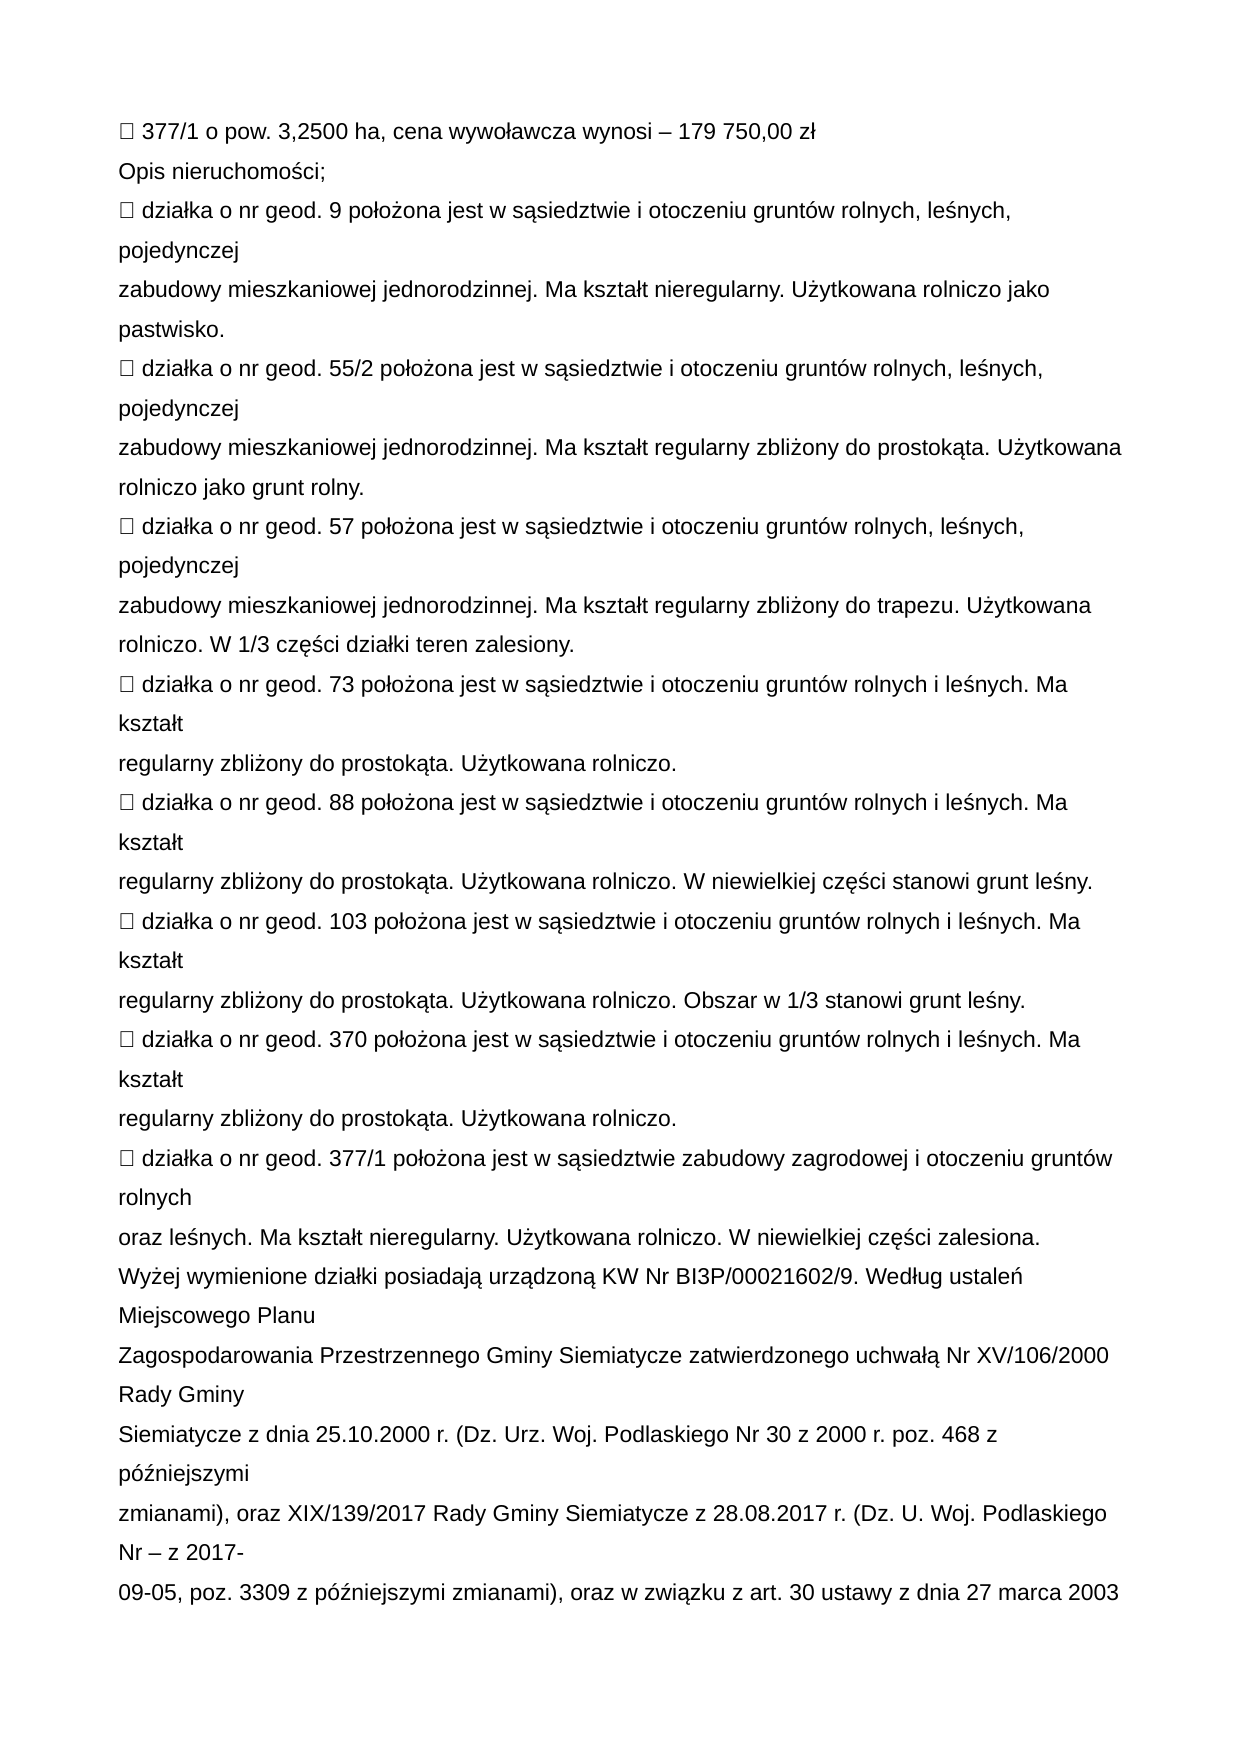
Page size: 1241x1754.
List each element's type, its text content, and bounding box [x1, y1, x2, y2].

text  377/1 o pow. 3,2500 ha, cena wywoławcza wynosi – 179 750,00 zł Opis nieruchomości;  działka o nr geod. 9 położona jest w sąsiedztwie i otoczeniu gruntów rolnych, leśnych, pojedynczej zabudowy mieszkaniowej jednorodzinnej. Ma kształt nieregularny. Użytkowana rolniczo jako pastwisko.  działka o nr geod. 55/2 położona jest w sąsiedztwie i otoczeniu gruntów rolnych, leśnych, pojedynczej zabudowy mieszkaniowej jednorodzinnej. Ma kształt regularny zbliżony do prostokąta. Użytkowana rolniczo jako grunt rolny.  działka o nr geod. 57 położona jest w sąsiedztwie i otoczeniu gruntów rolnych, leśnych, pojedynczej zabudowy mieszkaniowej jednorodzinnej. Ma kształt regularny zbliżony do trapezu. Użytkowana rolniczo. W 1/3 części działki teren zalesiony.  działka o nr geod. 73 położona jest w sąsiedztwie i otoczeniu gruntów rolnych i leśnych. Ma kształt regularny zbliżony do prostokąta. Użytkowana rolniczo.  działka o nr geod. 88 położona jest w sąsiedztwie i otoczeniu gruntów rolnych i leśnych. Ma kształt regularny zbliżony do prostokąta. Użytkowana rolniczo. W niewielkiej części stanowi grunt leśny.  działka o nr geod. 103 położona jest w sąsiedztwie i otoczeniu gruntów rolnych i leśnych. Ma kształt regularny zbliżony do prostokąta. Użytkowana rolniczo. Obszar w 1/3 stanowi grunt leśny.  działka o nr geod. 370 położona jest w sąsiedztwie i otoczeniu gruntów rolnych i leśnych. Ma kształt regularny zbliżony do prostokąta. Użytkowana rolniczo.  działka o nr geod. 377/1 położona jest w sąsiedztwie zabudowy zagrodowej i otoczeniu gruntów rolnych oraz leśnych. Ma kształt nieregularny. Użytkowana rolniczo. W niewielkiej części zalesiona. Wyżej wymienione działki posiadają urządzoną KW Nr BI3P/00021602/9. Według ustaleń Miejscowego Planu [118, 118, 1122, 1329]
text Zagospodarowania Przestrzennego Gminy Siemiatycze zatwierdzonego uchwałą Nr XV/106/2000 Rady Gminy Siemiatycze z dnia 25.10.2000 r. (Dz. Urz. Woj. Podlaskiego Nr 30 z 2000 r. poz. 468 z późniejszymi zmianami), oraz XIX/139/2017 Rady Gminy Siemiatycze z 28.08.2017 r. (Dz. U. Woj. Podlaskiego Nr – z 2017- 09-05, poz. 3309 z późniejszymi zmianami), oraz w związku z art. 30 ustawy z dnia 27 marca 2003 [118, 1342, 1122, 1605]
